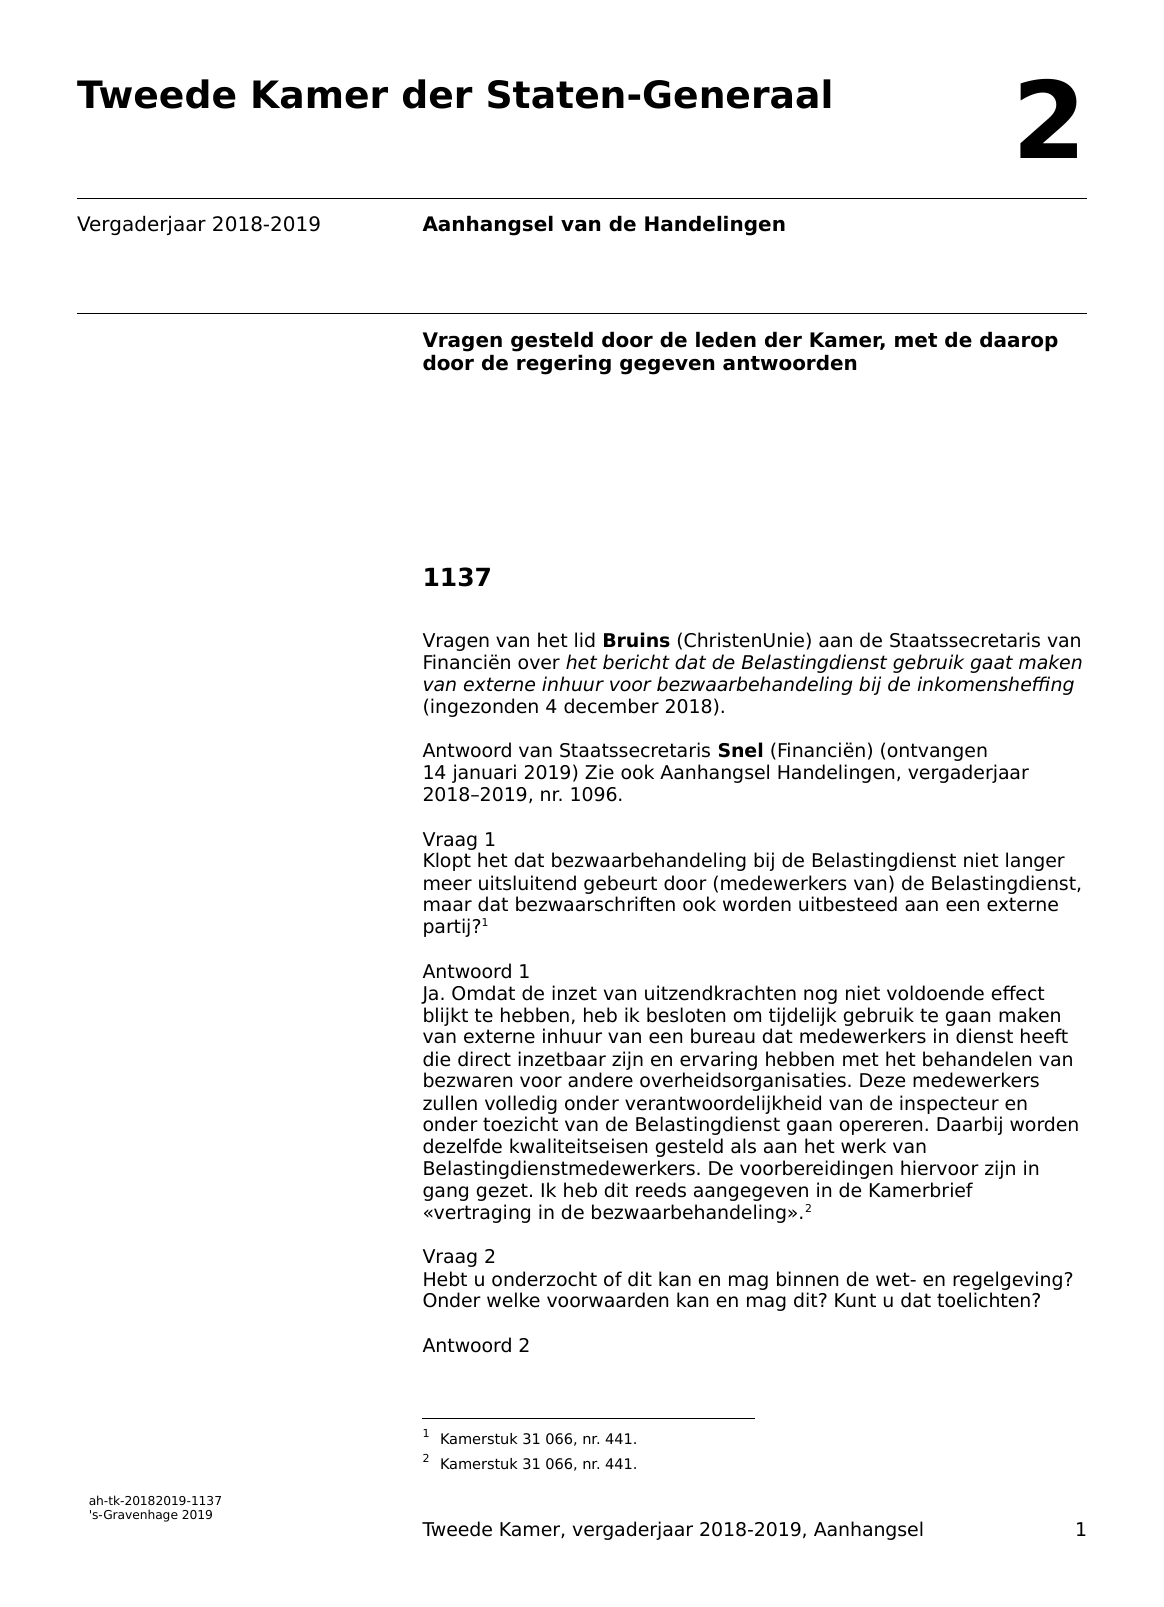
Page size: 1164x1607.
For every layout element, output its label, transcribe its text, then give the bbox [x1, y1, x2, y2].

text Antwoord 2 [422, 1334, 1087, 1357]
text Kamerstuk 31 066, nr. 441. [422, 1427, 1087, 1449]
text Vraag 2 [422, 1246, 1087, 1268]
text Ja. Omdat de inzet van uitzendkrachten nog niet voldoende effect blijkt te hebben, heb ik besloten om tijdelijk gebruik te gaan maken van externe inhuur van een bureau dat medewerkers in dienst heeft die direct inzetbaar zijn en ervaring hebben met het behandelen van bezwaren voor andere overheidsorganisaties. Deze medewerkers zullen volledig onder verantwoordelijkheid van de inspecteur en onder toezicht van de Belastingdienst gaan opereren. Daarbij worden dezelfde kwaliteitseisen gesteld als aan het werk van Belastingdienstmedewerkers. De voorbereidingen hiervoor zijn in gang gezet. Ik heb dit reeds aangegeven in de Kamerbrief «vertraging in de bezwaarbehandeling». [422, 982, 1087, 1224]
table_cell Vergaderjaar 2018-2019 [77, 199, 422, 313]
table_cell Aanhangsel van de Handelingen [422, 199, 1087, 313]
table_header 2 [886, 59, 1087, 198]
table_header Tweede Kamer der Staten-Generaal [77, 59, 886, 198]
text Antwoord van Staatssecretaris Snel (Financiën) (ontvangen 14 januari 2019) Zie ook Aanhangsel Handelingen, vergaderjaar 2018–2019, nr. 1096. [422, 740, 1087, 806]
text Antwoord 1 [422, 961, 1087, 982]
text Vraag 1 [422, 828, 1087, 850]
text 's-Gravenhage 2019 [88, 1508, 323, 1522]
text Kamerstuk 31 066, nr. 441. [422, 1452, 1087, 1474]
text Vragen van het lid Bruins (ChristenUnie) aan de Staatssecretaris van Financiën over het bericht dat de Belastingdienst gebruik gaat maken van externe inhuur voor bezwaarbehandeling bij de inkomensheffing (ingezonden 4 december 2018). [422, 630, 1087, 718]
text Klopt het dat bezwaarbehandeling bij de Belastingdienst niet langer meer uitsluitend gebeurt door (medewerkers van) de Belastingdienst, maar dat bezwaarschriften ook worden uitbesteed aan een externe partij? [422, 850, 1087, 938]
table_cell [77, 314, 422, 375]
table_cell Vragen gesteld door de leden der Kamer, met de daarop door de regering gegeven antwoorden [422, 314, 1087, 375]
text 1137 [422, 563, 1087, 592]
text ah-tk-20182019-1137 [88, 1494, 323, 1508]
text Hebt u onderzocht of dit kan en mag binnen de wet- en regelgeving? Onder welke voorwaarden kan en mag dit? Kunt u dat toelichten? [422, 1268, 1087, 1312]
